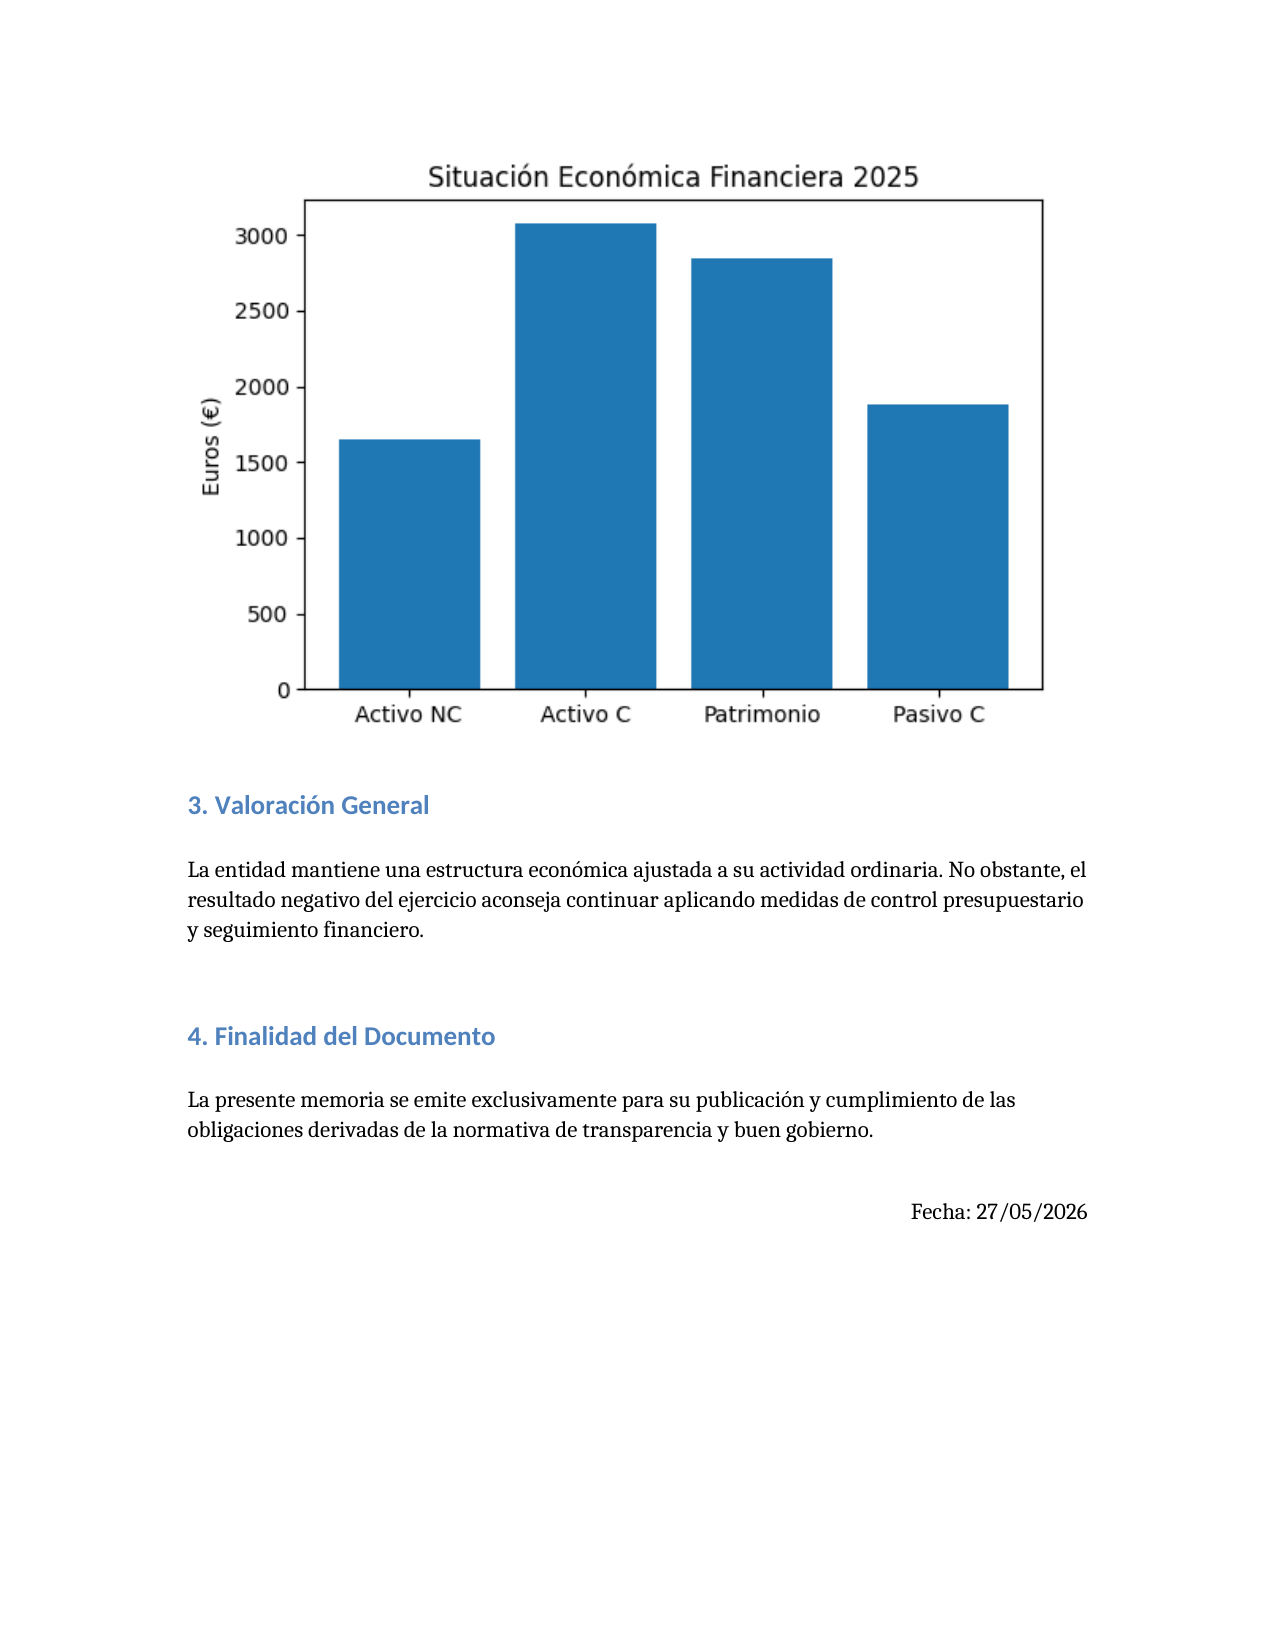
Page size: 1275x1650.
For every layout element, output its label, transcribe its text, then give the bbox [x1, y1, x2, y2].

text La entidad mantiene una estructura económica ajustada a su actividad ordinaria. No obstante, el resultado negativo del ejercicio aconseja continuar aplicando medidas de control presupuestario y seguimiento financiero. [187, 826, 1087, 973]
text Fecha: 27/05/2026 [187, 1198, 1087, 1225]
picture [187, 150, 1058, 743]
subtitle 4. Finalidad del Documento [187, 1019, 1087, 1052]
subtitle 3. Valoración General [187, 788, 1087, 821]
text La presente memoria se emite exclusivamente para su publicación y cumplimiento de las obligaciones derivadas de la normativa de transparencia y buen gobierno. [187, 1057, 1087, 1174]
